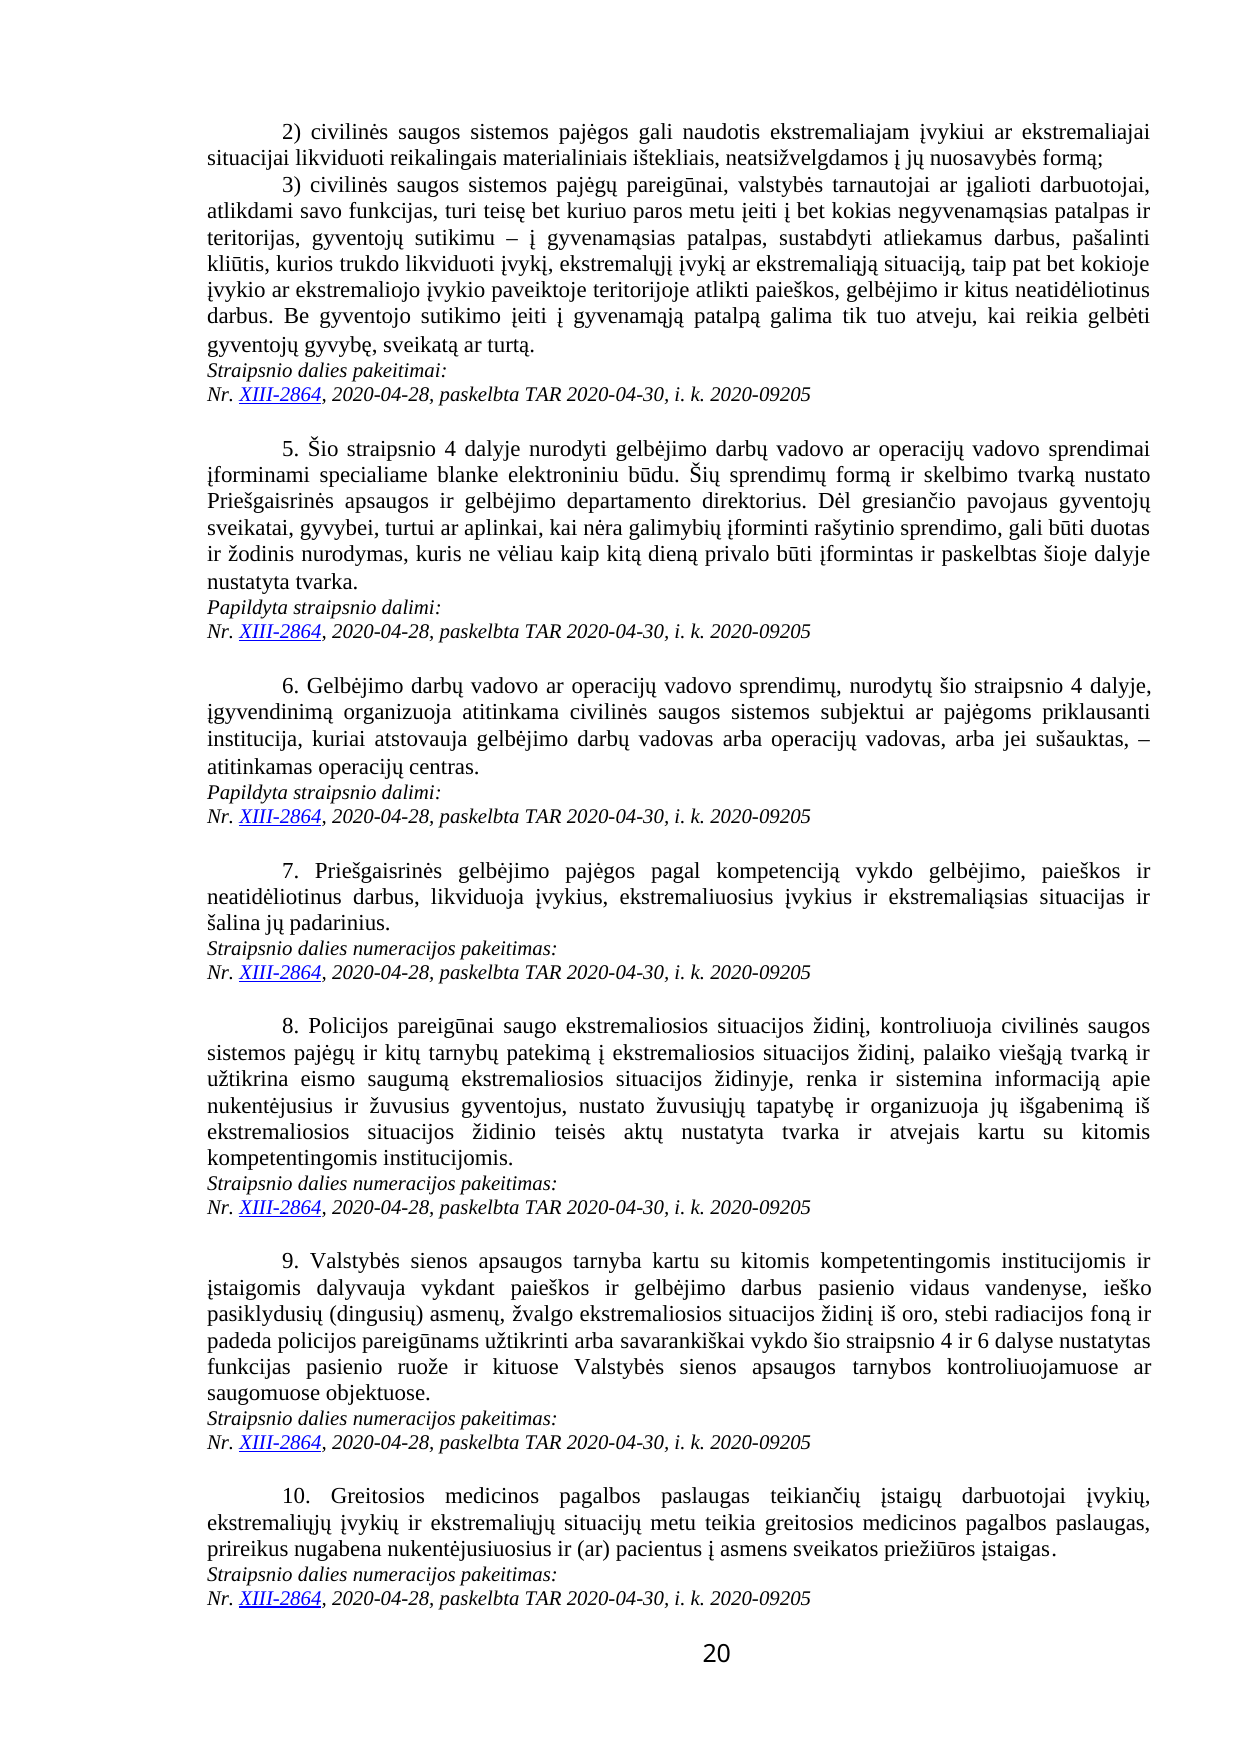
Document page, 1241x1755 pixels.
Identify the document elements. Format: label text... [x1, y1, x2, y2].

text 9. Valstybės sienos apsaugos tarnyba kartu su kitomis kompetentingomis institucijomis ir įstaigomis dalyvauja vykdant paieškos ir gelbėjimo darbus pasienio vidaus vandenyse, ieško pasiklydusių (dingusių) asmenų, žvalgo ekstremaliosios situacijos židinį iš oro, stebi radiacijos foną ir padeda policijos pareigūnams užtikrinti arba savarankiškai vykdo šio straipsnio 4 ir 6 dalyse nustatytas funkcijas pasienio ruože ir kituose Valstybės sienos apsaugos tarnybos kontroliuojamuose ar saugomuose objektuose. [207, 1248, 1152, 1406]
text 5. Šio straipsnio 4 dalyje nurodyti gelbėjimo darbų vadovo ar operacijų vadovo sprendimai įforminami specialiame blanke elektroniniu būdu. Šių sprendimų formą ir skelbimo tvarką nustato Priešgaisrinės apsaugos ir gelbėjimo departamento direktorius. Dėl gresiančio pavojaus gyventojų sveikatai, gyvybei, turtui ar aplinkai, kai nėra galimybių įforminti rašytinio sprendimo, gali būti duotas ir žodinis nurodymas, kuris ne vėliau kaip kitą dieną privalo būti įformintas ir paskelbtas šioje dalyje nustatyta tvarka. [207, 434, 1152, 595]
text Nr. XIII-2864, 2020-04-28, paskelbta TAR 2020-04-30, i. k. 2020-09205 [207, 1430, 1152, 1454]
text Nr. XIII-2864, 2020-04-28, paskelbta TAR 2020-04-30, i. k. 2020-09205 [207, 1586, 1152, 1610]
text Papildyta straipsnio dalimi: [207, 595, 1152, 619]
text Nr. XIII-2864, 2020-04-28, paskelbta TAR 2020-04-30, i. k. 2020-09205 [207, 382, 1152, 406]
text Straipsnio dalies numeracijos pakeitimas: [207, 1171, 1152, 1195]
text 10. Greitosios medicinos pagalbos paslaugas teikiančių įstaigų darbuotojai įvykių, ekstremaliųjų įvykių ir ekstremaliųjų situacijų metu teikia greitosios medicinos pagalbos paslaugas, prireikus nugabena nukentėjusiuosius ir (ar) pacientus į asmens sveikatos priežiūros įstaigas. [207, 1483, 1152, 1562]
text Nr. XIII-2864, 2020-04-28, paskelbta TAR 2020-04-30, i. k. 2020-09205 [207, 804, 1152, 828]
text Nr. XIII-2864, 2020-04-28, paskelbta TAR 2020-04-30, i. k. 2020-09205 [207, 960, 1152, 984]
text Nr. XIII-2864, 2020-04-28, paskelbta TAR 2020-04-30, i. k. 2020-09205 [207, 619, 1152, 643]
text Straipsnio dalies numeracijos pakeitimas: [207, 1562, 1152, 1586]
text Straipsnio dalies pakeitimai: [207, 358, 1152, 382]
text Straipsnio dalies numeracijos pakeitimas: [207, 936, 1152, 960]
text Papildyta straipsnio dalimi: [207, 780, 1152, 804]
text 8. Policijos pareigūnai saugo ekstremaliosios situacijos židinį, kontroliuoja civilinės saugos sistemos pajėgų ir kitų tarnybų patekimą į ekstremaliosios situacijos židinį, palaiko viešąją tvarką ir užtikrina eismo saugumą ekstremaliosios situacijos židinyje, renka ir sistemina informaciją apie nukentėjusius ir žuvusius gyventojus, nustato žuvusiųjų tapatybę ir organizuoja jų išgabenimą iš ekstremaliosios situacijos židinio teisės aktų nustatyta tvarka ir atvejais kartu su kitomis kompetentingomis institucijomis. [207, 1013, 1152, 1171]
text Nr. XIII-2864, 2020-04-28, paskelbta TAR 2020-04-30, i. k. 2020-09205 [207, 1195, 1152, 1219]
text 3) civilinės saugos sistemos pajėgų pareigūnai, valstybės tarnautojai ar įgalioti darbuotojai, atlikdami savo funkcijas, turi teisę bet kuriuo paros metu įeiti į bet kokias negyvenamąsias patalpas ir teritorijas, gyventojų sutikimu – į gyvenamąsias patalpas, sustabdyti atliekamus darbus, pašalinti kliūtis, kurios trukdo likviduoti įvykį, ekstremalųjį įvykį ar ekstremaliąją situaciją, taip pat bet kokioje įvykio ar ekstremaliojo įvykio paveiktoje teritorijoje atlikti paieškos, gelbėjimo ir kitus neatidėliotinus darbus. Be gyventojo sutikimo įeiti į gyvenamąją patalpą galima tik tuo atveju, kai reikia gelbėti gyventojų gyvybę, sveikatą ar turtą. [207, 171, 1152, 358]
text Straipsnio dalies numeracijos pakeitimas: [207, 1406, 1152, 1430]
text 6. Gelbėjimo darbų vadovo ar operacijų vadovo sprendimų, nurodytų šio straipsnio 4 dalyje, įgyvendinimą organizuoja atitinkama civilinės saugos sistemos subjektui ar pajėgoms priklausanti institucija, kuriai atstovauja gelbėjimo darbų vadovas arba operacijų vadovas, arba jei sušauktas, – atitinkamas operacijų centras. [207, 672, 1152, 780]
text 2) civilinės saugos sistemos pajėgos gali naudotis ekstremaliajam įvykiui ar ekstremaliajai situacijai likviduoti reikalingais materialiniais ištekliais, neatsižvelgdamos į jų nuosavybės formą; [207, 118, 1152, 171]
text 7. Priešgaisrinės gelbėjimo pajėgos pagal kompetenciją vykdo gelbėjimo, paieškos ir neatidėliotinus darbus, likviduoja įvykius, ekstremaliuosius įvykius ir ekstremaliąsias situacijas ir šalina jų padarinius. [207, 857, 1152, 936]
